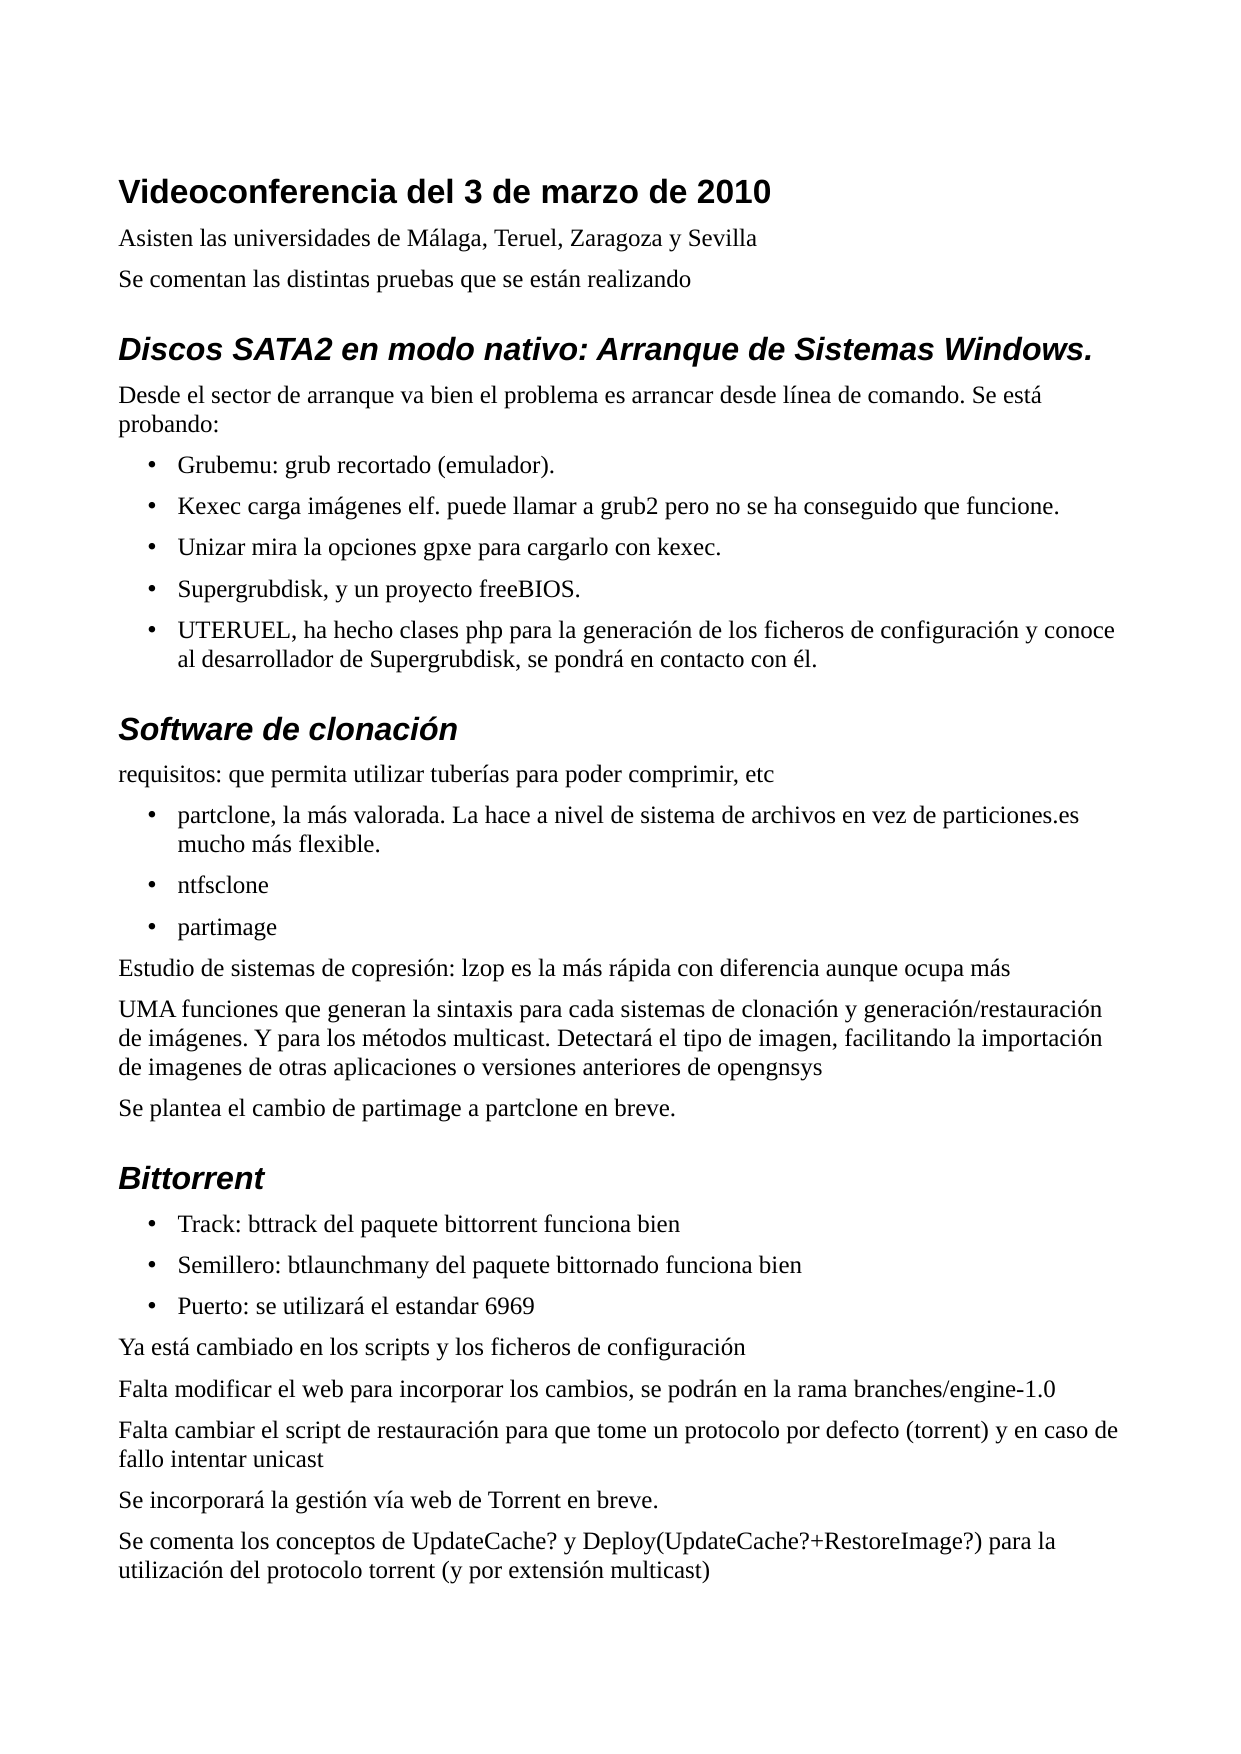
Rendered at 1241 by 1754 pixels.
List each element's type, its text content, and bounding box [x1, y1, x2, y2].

subtitle Discos SATA2 en modo nativo: Arranque de Sistemas Windows. [118, 331, 1122, 367]
list Supergrubdisk, y un proyecto freeBIOS. [148, 574, 1122, 602]
list Track: bttrack del paquete bittorrent funciona bien [148, 1209, 1122, 1237]
text Se comentan las distintas pruebas que se están realizando [118, 264, 1122, 293]
text Se comenta los conceptos de UpdateCache? y Deploy(UpdateCache?+RestoreImage?) para la utilización del protocolo torrent (y por extensión multicast) [118, 1526, 1122, 1584]
list Grubemu: grub recortado (emulador). [148, 450, 1122, 479]
text Falta cambiar el script de restauración para que tome un protocolo por defecto (torrent) y en caso de fallo intentar unicast [118, 1415, 1122, 1472]
text Ya está cambiado en los scripts y los ficheros de configuración [118, 1332, 1122, 1361]
text Estudio de sistemas de copresión: lzop es la más rápida con diferencia aunque ocupa más [118, 953, 1122, 982]
subtitle Videoconferencia del 3 de marzo de 2010 [118, 172, 1122, 211]
list UTERUEL, ha hecho clases php para la generación de los ficheros de configuración y conoce al desarrollador de Supergrubdisk, se pondrá en contacto con él. [148, 615, 1122, 672]
list Puerto: se utilizará el estandar 6969 [148, 1291, 1122, 1320]
subtitle Software de clonación [118, 710, 1122, 747]
list Semillero: btlaunchmany del paquete bittornado funciona bien [148, 1250, 1122, 1279]
list partclone, la más valorada. La hace a nivel de sistema de archivos en vez de particiones.es mucho más flexible. [148, 801, 1122, 858]
list ntfsclone [148, 871, 1122, 899]
subtitle Bittorrent [118, 1159, 1122, 1196]
text Se plantea el cambio de partimage a partclone en breve. [118, 1093, 1122, 1122]
list partimage [148, 912, 1122, 941]
list Kexec carga imágenes elf. puede llamar a grub2 pero no se ha conseguido que funcione. [148, 491, 1122, 520]
text UMA funciones que generan la sintaxis para cada sistemas de clonación y generación/restauración de imágenes. Y para los métodos multicast. Detectará el tipo de imagen, facilitando la importación de imagenes de otras aplicaciones o versiones anteriores de opengnsys [118, 994, 1122, 1081]
text requisitos: que permita utilizar tuberías para poder comprimir, etc [118, 759, 1122, 788]
list Unizar mira la opciones gpxe para cargarlo con kexec. [148, 532, 1122, 561]
text Desde el sector de arranque va bien el problema es arrancar desde línea de comando. Se está probando: [118, 380, 1122, 437]
text Asisten las universidades de Málaga, Teruel, Zaragoza y Sevilla [118, 223, 1122, 252]
text Se incorporará la gestión vía web de Torrent en breve. [118, 1485, 1122, 1514]
text Falta modificar el web para incorporar los cambios, se podrán en la rama branches/engine-1.0 [118, 1374, 1122, 1402]
